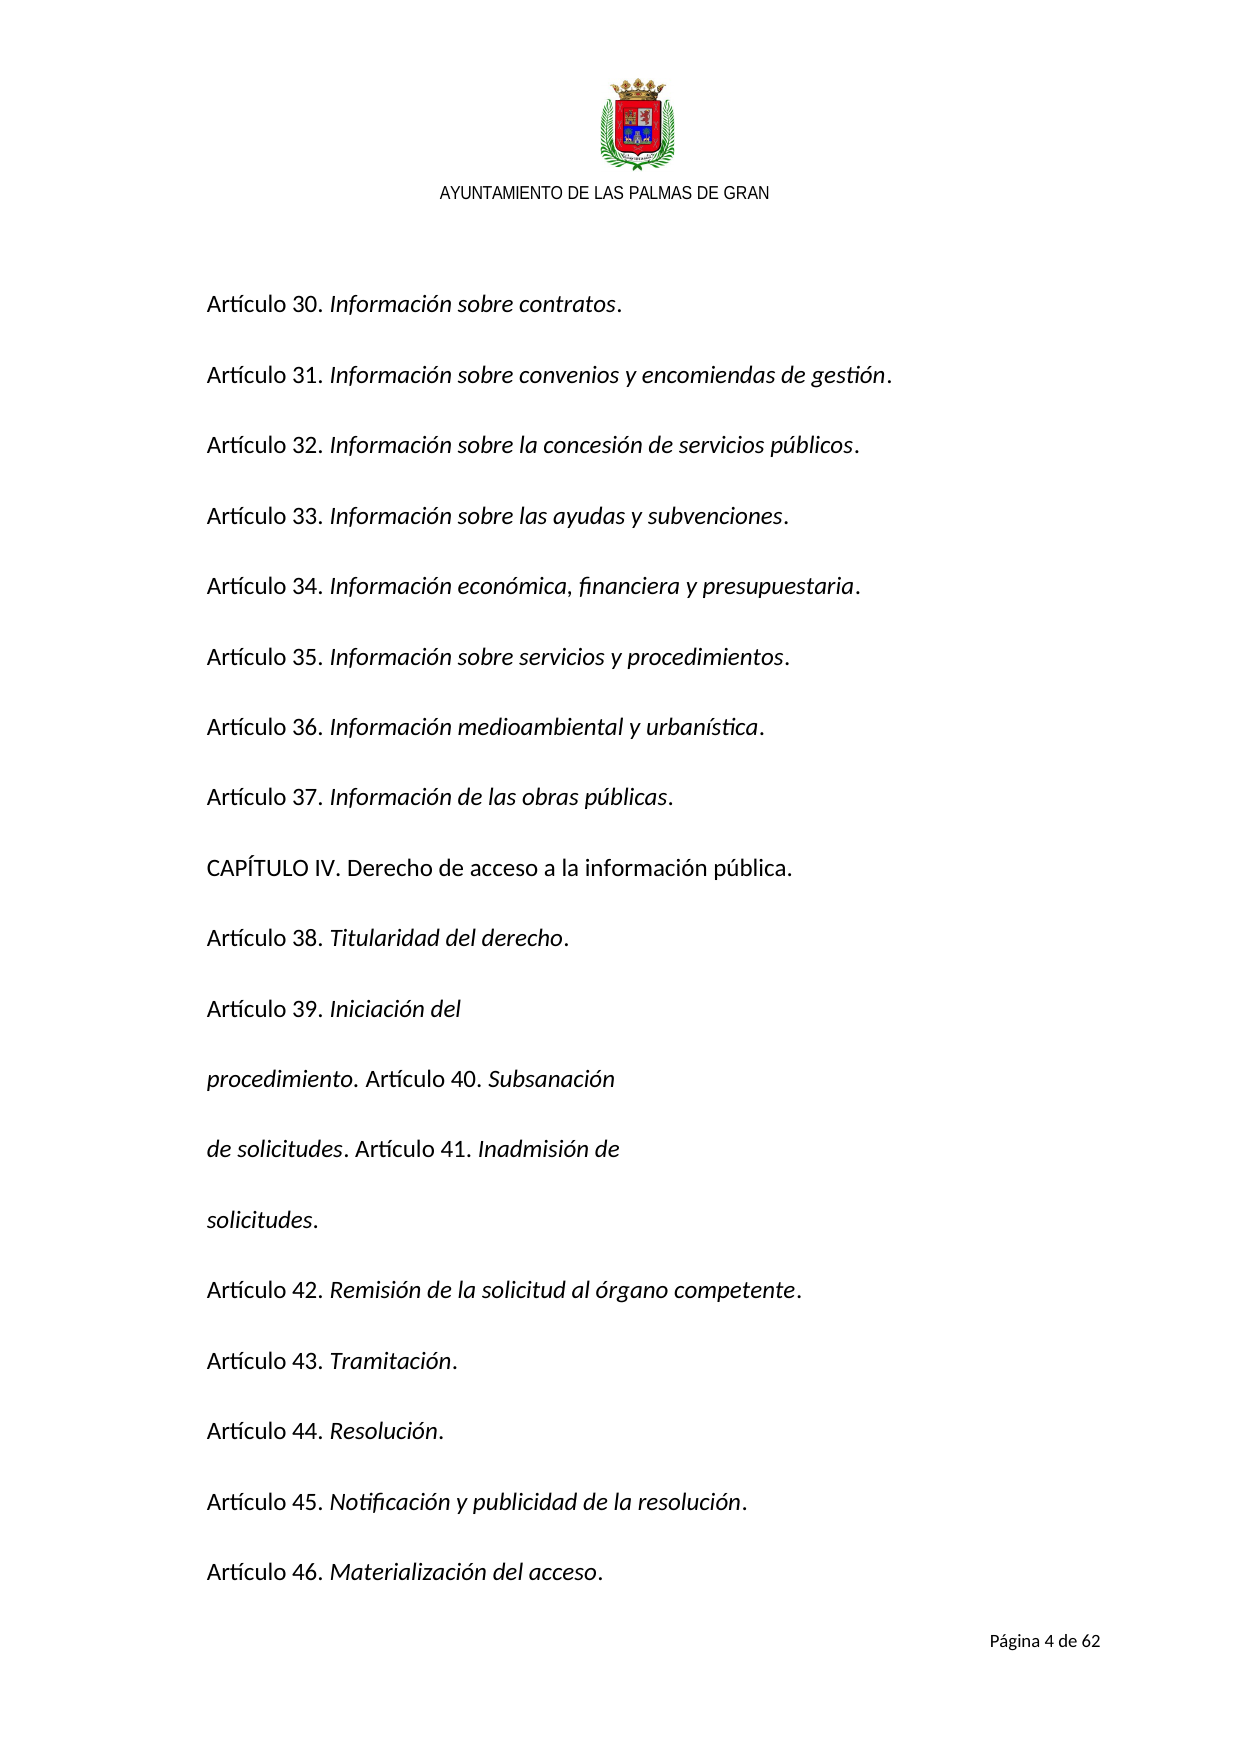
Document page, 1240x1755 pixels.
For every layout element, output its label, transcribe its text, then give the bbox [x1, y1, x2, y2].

text CAPÍTULO IV. Derecho de acceso a la información pública. Artículo 38. Titularidad del derecho. [207, 852, 863, 953]
text Artículo 31. Información sobre convenios y encomiendas de gestión. Artículo 32. Información sobre la concesión de servicios públicos. [207, 359, 895, 460]
text Artículo 39. Iniciación del procedimiento. Artículo 40. Subsanación de solicitudes. Artículo 41. Inadmisión de solicitudes. [207, 993, 622, 1234]
text Artículo 45. Notificación y publicidad de la resolución. Artículo 46. Materialización del acceso. [207, 1486, 751, 1587]
text Artículo 44. Resolución. [207, 1415, 1150, 1446]
text Artículo 33. Información sobre las ayudas y subvenciones. Artículo 34. Información económica, financiera y presupuestaria. Artículo 35. Información sobre servicios y procedimientos. [207, 500, 863, 671]
text Artículo 42. Remisión de la solicitud al órgano competente. Artículo 43. Tramitación. [207, 1274, 804, 1375]
text Artículo 36. Información medioambiental y urbanística. Artículo 37. Información de las obras públicas. [207, 711, 768, 812]
text Artículo 30. Información sobre contratos. [207, 288, 1150, 319]
